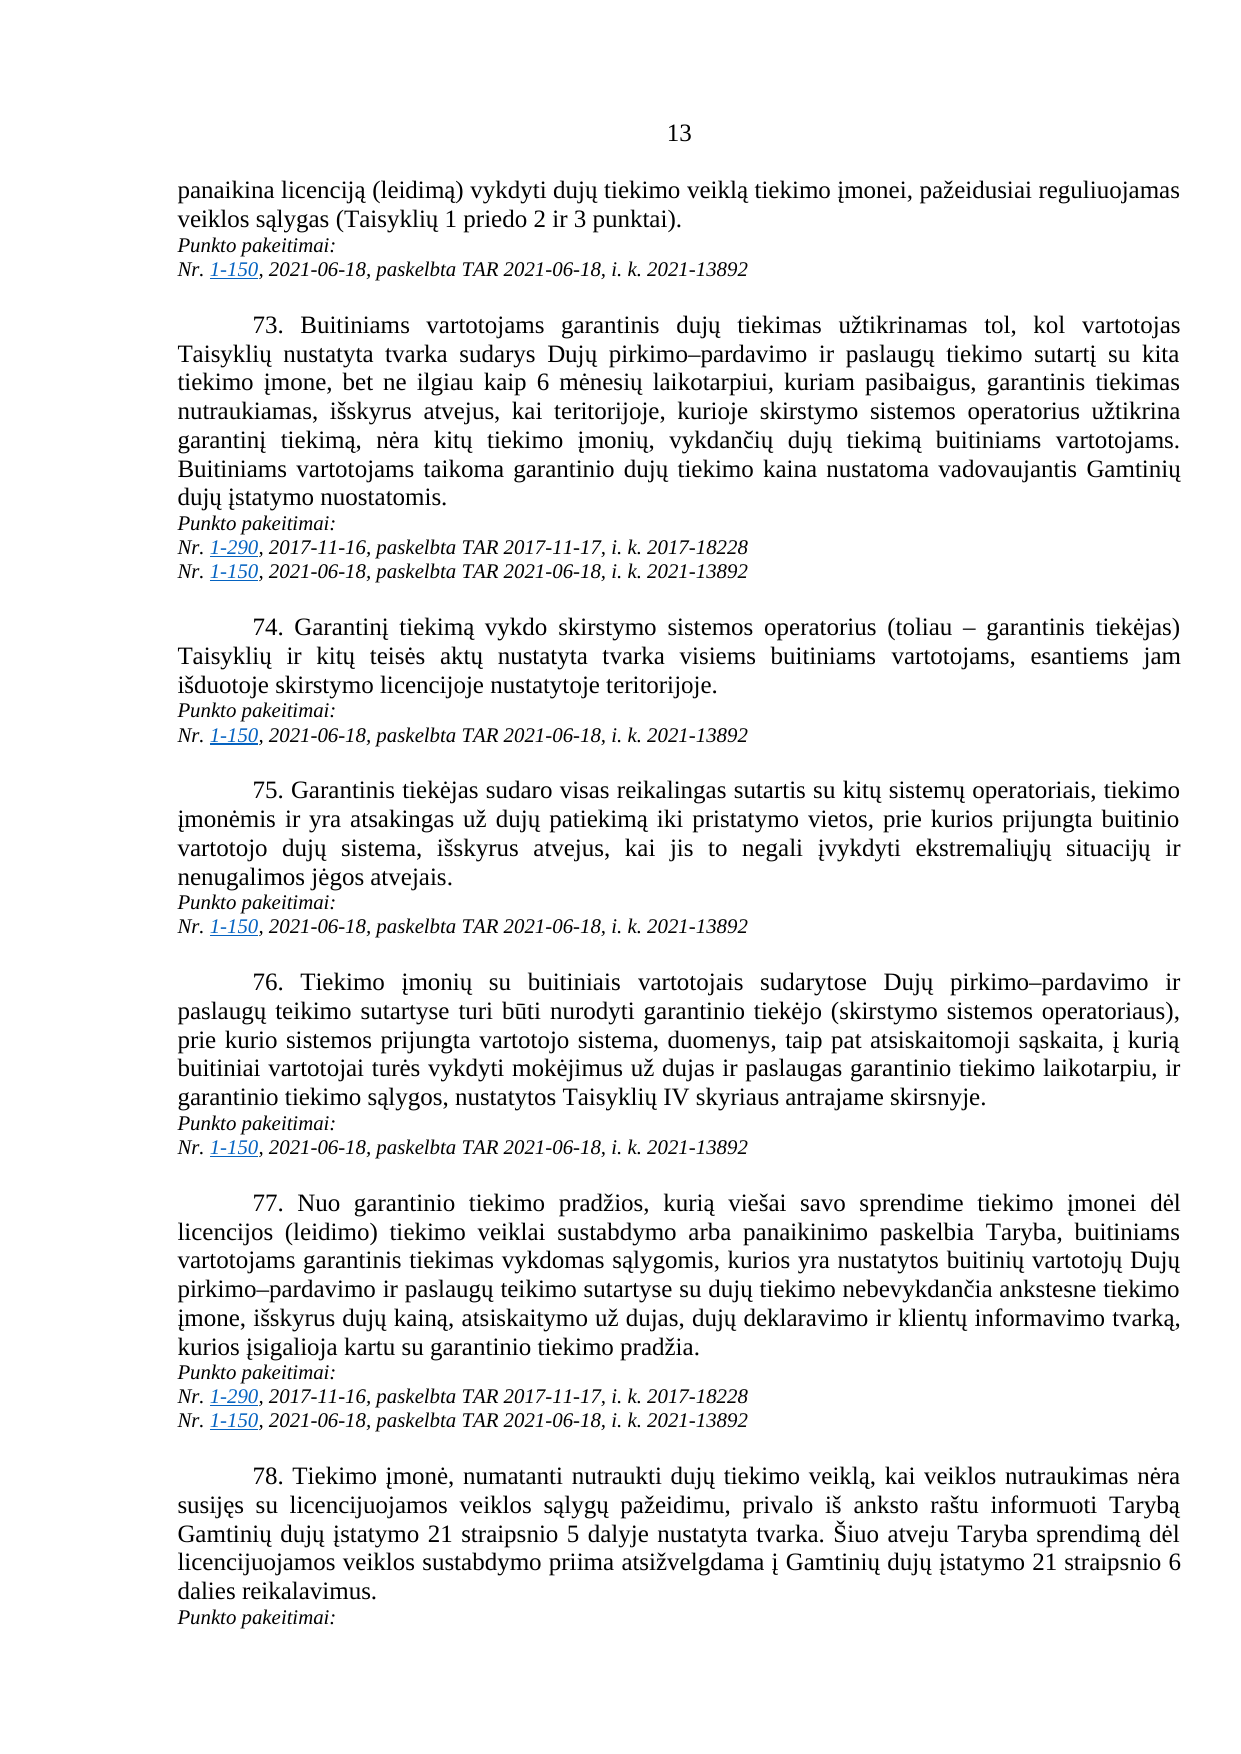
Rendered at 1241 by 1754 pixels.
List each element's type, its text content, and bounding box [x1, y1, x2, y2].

text 73. Buitiniams vartotojams garantinis dujų tiekimas užtikrinamas tol, kol vartotojas Taisyklių nustatyta tvarka sudarys Dujų pirkimo–pardavimo ir paslaugų tiekimo sutartį su kita tiekimo įmone, bet ne ilgiau kaip 6 mėnesių laikotarpiui, kuriam pasibaigus, garantinis tiekimas nutraukiamas, išskyrus atvejus, kai teritorijoje, kurioje skirstymo sistemos operatorius užtikrina garantinį tiekimą, nėra kitų tiekimo įmonių, vykdančių dujų tiekimą buitiniams vartotojams. Buitiniams vartotojams taikoma garantinio dujų tiekimo kaina nustatoma vadovaujantis Gamtinių dujų įstatymo nuostatomis. [177, 310, 1181, 511]
text Nr. 1-150, 2021-06-18, paskelbta TAR 2021-06-18, i. k. 2021-13892 [177, 914, 1181, 938]
text 78. Tiekimo įmonė, numatanti nutraukti dujų tiekimo veiklą, kai veiklos nutraukimas nėra susijęs su licencijuojamos veiklos sąlygų pažeidimu, privalo iš anksto raštu informuoti Tarybą Gamtinių dujų įstatymo 21 straipsnio 5 dalyje nustatyta tvarka. Šiuo atveju Taryba sprendimą dėl licencijuojamos veiklos sustabdymo priima atsižvelgdama į Gamtinių dujų įstatymo 21 straipsnio 6 dalies reikalavimus. [177, 1461, 1181, 1605]
text Nr. 1-150, 2021-06-18, paskelbta TAR 2021-06-18, i. k. 2021-13892 [177, 257, 1181, 281]
text Punkto pakeitimai: [177, 1605, 1181, 1629]
text panaikina licenciją (leidimą) vykdyti dujų tiekimo veiklą tiekimo įmonei, pažeidusiai reguliuojamas veiklos sąlygas (Taisyklių 1 priedo 2 ir 3 punktai). [177, 176, 1181, 233]
text Punkto pakeitimai: [177, 233, 1181, 257]
text 75. Garantinis tiekėjas sudaro visas reikalingas sutartis su kitų sistemų operatoriais, tiekimo įmonėmis ir yra atsakingas už dujų patiekimą iki pristatymo vietos, prie kurios prijungta buitinio vartotojo dujų sistema, išskyrus atvejus, kai jis to negali įvykdyti ekstremaliųjų situacijų ir nenugalimos jėgos atvejais. [177, 775, 1181, 890]
text Nr. 1-150, 2021-06-18, paskelbta TAR 2021-06-18, i. k. 2021-13892 [177, 559, 1181, 583]
text Nr. 1-150, 2021-06-18, paskelbta TAR 2021-06-18, i. k. 2021-13892 [177, 1408, 1181, 1432]
text Nr. 1-290, 2017-11-16, paskelbta TAR 2017-11-17, i. k. 2017-18228 [177, 535, 1181, 559]
text 76. Tiekimo įmonių su buitiniais vartotojais sudarytose Dujų pirkimo–pardavimo ir paslaugų teikimo sutartyse turi būti nurodyti garantinio tiekėjo (skirstymo sistemos operatoriaus), prie kurio sistemos prijungta vartotojo sistema, duomenys, taip pat atsiskaitomoji sąskaita, į kurią buitiniai vartotojai turės vykdyti mokėjimus už dujas ir paslaugas garantinio tiekimo laikotarpiu, ir garantinio tiekimo sąlygos, nustatytos Taisyklių IV skyriaus antrajame skirsnyje. [177, 967, 1181, 1111]
text 74. Garantinį tiekimą vykdo skirstymo sistemos operatorius (toliau – garantinis tiekėjas) Taisyklių ir kitų teisės aktų nustatyta tvarka visiems buitiniams vartotojams, esantiems jam išduotoje skirstymo licencijoje nustatytoje teritorijoje. [177, 612, 1181, 698]
text Punkto pakeitimai: [177, 890, 1181, 914]
text 77. Nuo garantinio tiekimo pradžios, kurią viešai savo sprendime tiekimo įmonei dėl licencijos (leidimo) tiekimo veiklai sustabdymo arba panaikinimo paskelbia Taryba, buitiniams vartotojams garantinis tiekimas vykdomas sąlygomis, kurios yra nustatytos buitinių vartotojų Dujų pirkimo–pardavimo ir paslaugų teikimo sutartyse su dujų tiekimo nebevykdančia ankstesne tiekimo įmone, išskyrus dujų kainą, atsiskaitymo už dujas, dujų deklaravimo ir klientų informavimo tvarką, kurios įsigalioja kartu su garantinio tiekimo pradžia. [177, 1188, 1181, 1360]
text Punkto pakeitimai: [177, 511, 1181, 535]
text Nr. 1-150, 2021-06-18, paskelbta TAR 2021-06-18, i. k. 2021-13892 [177, 1135, 1181, 1159]
text Punkto pakeitimai: [177, 1360, 1181, 1384]
text Nr. 1-290, 2017-11-16, paskelbta TAR 2017-11-17, i. k. 2017-18228 [177, 1384, 1181, 1408]
text Punkto pakeitimai: [177, 698, 1181, 722]
text Nr. 1-150, 2021-06-18, paskelbta TAR 2021-06-18, i. k. 2021-13892 [177, 722, 1181, 747]
text Punkto pakeitimai: [177, 1111, 1181, 1135]
